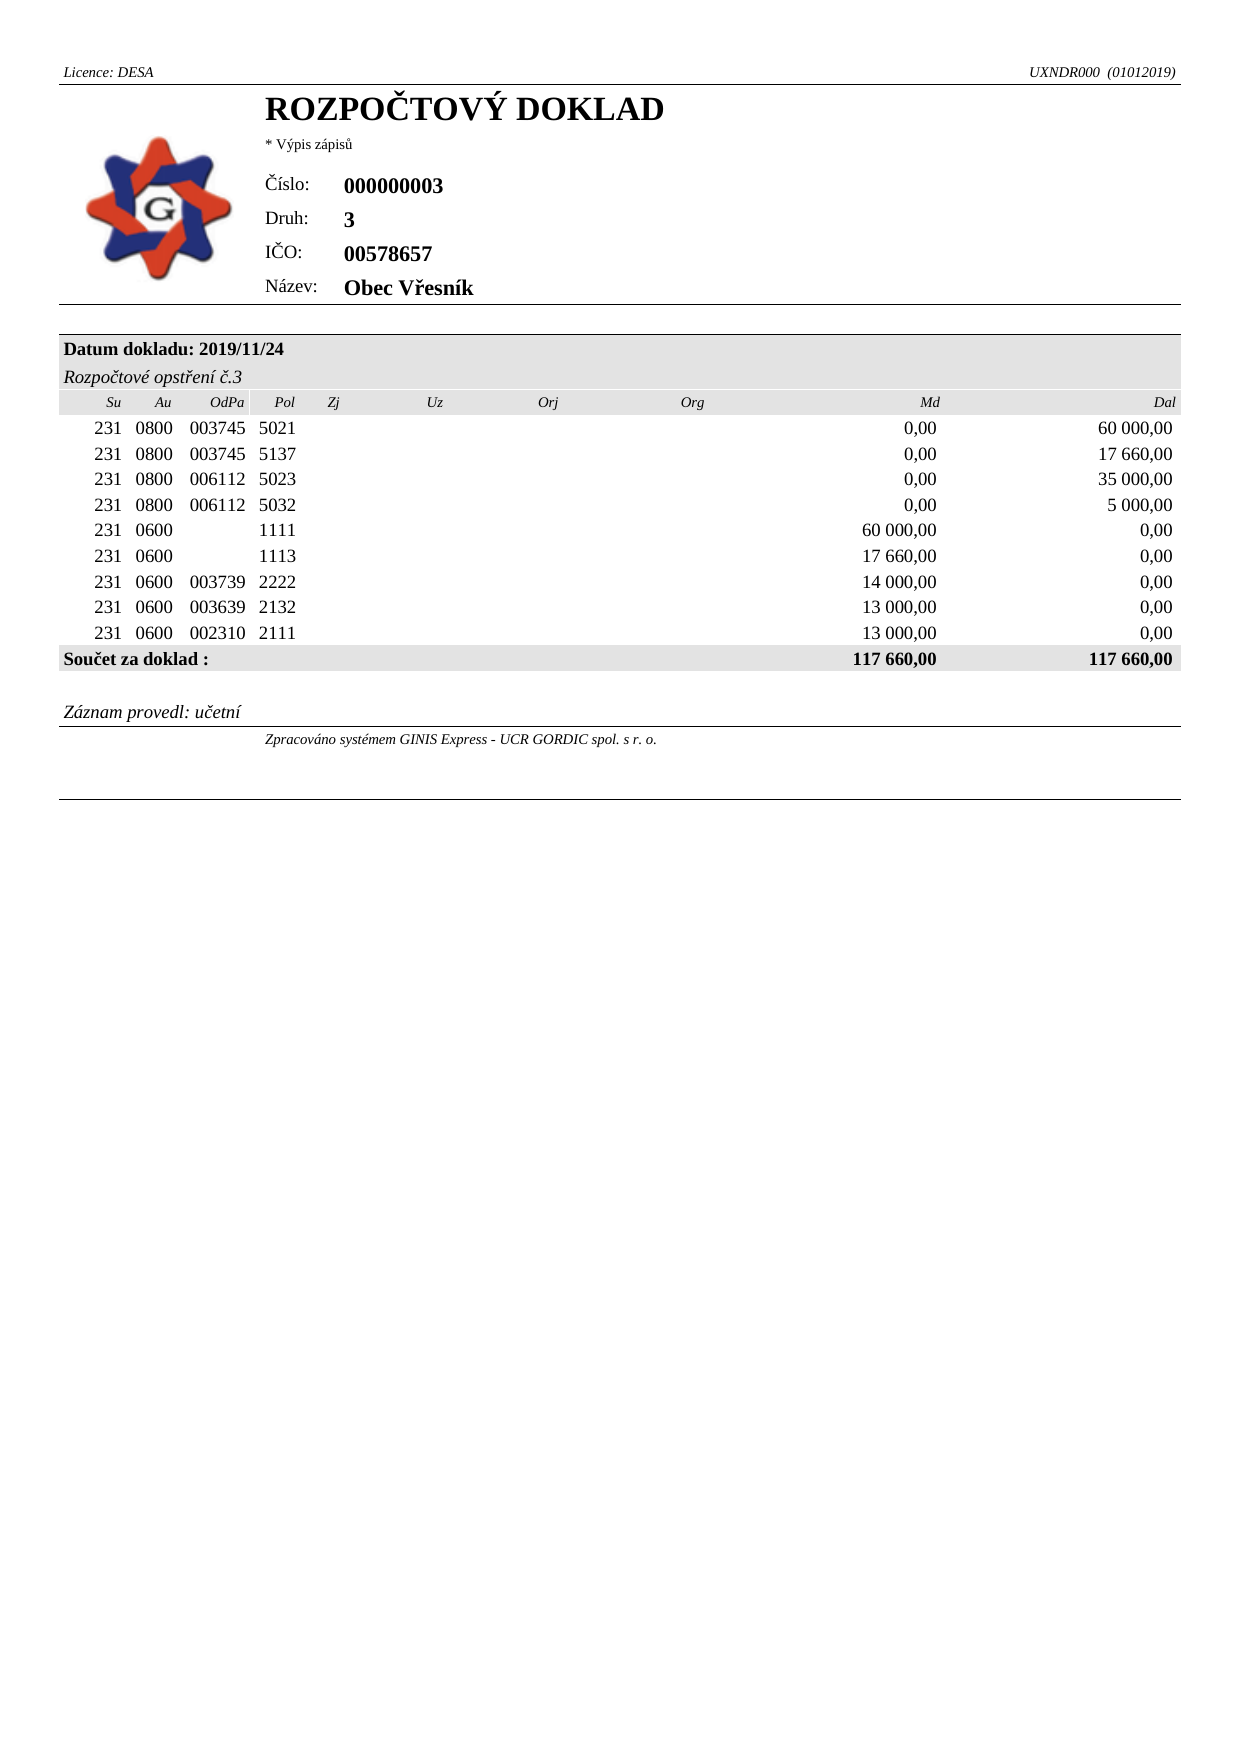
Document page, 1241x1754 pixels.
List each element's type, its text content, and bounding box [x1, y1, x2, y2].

table_cell 17 660,00 [710, 543, 945, 568]
table_cell [448, 517, 564, 543]
table_cell 231 [81, 543, 126, 568]
table_cell 006112 [177, 466, 249, 492]
table_cell 0600 [126, 543, 177, 568]
table_cell Org [564, 390, 710, 415]
table_cell 0600 [126, 620, 177, 645]
table_cell [300, 569, 345, 594]
table_cell 0,00 [945, 594, 1181, 620]
table_cell [177, 543, 249, 568]
table_cell Zpracováno systémem GINIS Express - UCR GORDIC spol. s r. o. [261, 727, 1181, 752]
table_cell * Výpis zápisů [261, 132, 1181, 169]
table_cell 5023 [250, 466, 300, 492]
table_cell 231 [81, 517, 126, 543]
table_cell [448, 620, 564, 645]
table_cell 0,00 [945, 517, 1181, 543]
table_cell 231 [81, 466, 126, 492]
table_cell [564, 594, 710, 620]
table_cell [59, 440, 81, 466]
table_cell [300, 517, 345, 543]
table_cell [234, 169, 261, 203]
table_cell 5 000,00 [945, 492, 1181, 517]
table_cell [59, 543, 81, 568]
table_cell 231 [81, 440, 126, 466]
table_cell Součet za doklad : [59, 645, 710, 671]
table_cell 60 000,00 [710, 517, 945, 543]
table_cell Md [710, 390, 945, 415]
table_cell 0,00 [945, 543, 1181, 568]
table_cell [448, 569, 564, 594]
table_cell [345, 543, 448, 568]
table_cell 231 [81, 569, 126, 594]
table_cell Au [126, 390, 177, 415]
table_cell Dal [945, 390, 1181, 415]
table_cell 0800 [126, 440, 177, 466]
table_cell [59, 236, 85, 270]
table_cell 0,00 [710, 492, 945, 517]
table_cell [564, 543, 710, 568]
table_cell 0600 [126, 594, 177, 620]
table_cell [59, 492, 81, 517]
table_cell [177, 517, 249, 543]
table_cell [564, 415, 710, 440]
table_cell [300, 466, 345, 492]
table_cell ROZPOČTOVÝ DOKLAD [261, 85, 1181, 132]
table_cell [345, 569, 448, 594]
table_cell [59, 270, 261, 304]
table_cell [448, 594, 564, 620]
table_cell [448, 440, 564, 466]
table_cell 0800 [126, 492, 177, 517]
table_cell [345, 440, 448, 466]
table_cell [59, 620, 81, 645]
table_cell 003745 [177, 415, 249, 440]
table_cell [345, 517, 448, 543]
table_cell [59, 752, 1181, 799]
table_cell [564, 440, 710, 466]
table_cell 35 000,00 [945, 466, 1181, 492]
table_cell Zj [300, 390, 345, 415]
table_cell [59, 305, 1181, 334]
table_cell Su [81, 390, 126, 415]
table_cell [564, 569, 710, 594]
picture [85, 135, 234, 284]
table_cell 3 [339, 203, 1181, 236]
table_cell Název: [261, 270, 339, 304]
table_cell [59, 466, 81, 492]
table_cell [564, 620, 710, 645]
table_cell 5137 [250, 440, 300, 466]
table_cell 2132 [250, 594, 300, 620]
table_cell 13 000,00 [710, 620, 945, 645]
table_cell 00578657 [339, 236, 1181, 270]
table_cell OdPa [177, 390, 249, 415]
table_cell [81, 132, 261, 169]
table_cell [300, 492, 345, 517]
table_cell Druh: [261, 203, 339, 236]
table_cell 17 660,00 [945, 440, 1181, 466]
table_cell [234, 203, 261, 236]
table_cell [448, 543, 564, 568]
table_cell [300, 620, 345, 645]
table_cell [345, 620, 448, 645]
table_cell [345, 466, 448, 492]
table_cell [300, 440, 345, 466]
table_cell 231 [81, 594, 126, 620]
table_cell [234, 236, 261, 270]
table_cell Datum dokladu: 2019/11/24 [59, 335, 1181, 364]
table_cell 2111 [250, 620, 300, 645]
table_cell Rozpočtové opstření č.3 [59, 364, 1181, 389]
table_cell [59, 727, 261, 752]
table_cell 117 660,00 [945, 645, 1181, 671]
table_cell 14 000,00 [710, 569, 945, 594]
table_cell [59, 169, 85, 203]
table_cell 117 660,00 [710, 645, 945, 671]
table_cell [59, 594, 81, 620]
table_cell [564, 517, 710, 543]
table_cell Orj [448, 390, 564, 415]
table_cell 000000003 [339, 169, 1181, 203]
table_cell 0,00 [710, 466, 945, 492]
table_cell 0600 [126, 569, 177, 594]
table_cell [59, 203, 85, 236]
table_cell 0600 [126, 517, 177, 543]
table_cell Uz [345, 390, 448, 415]
table_cell 0800 [126, 415, 177, 440]
table_cell [448, 415, 564, 440]
table_cell 13 000,00 [710, 594, 945, 620]
table_cell [59, 517, 81, 543]
table_cell [59, 390, 81, 415]
table_cell [59, 569, 81, 594]
table_cell [59, 85, 261, 132]
table_cell [59, 132, 81, 169]
table_cell [59, 671, 1181, 697]
table_cell 003639 [177, 594, 249, 620]
table_cell 003745 [177, 440, 249, 466]
table_cell Záznam provedl: učetní [59, 697, 1181, 726]
table_cell [345, 492, 448, 517]
table_cell 006112 [177, 492, 249, 517]
table_cell Obec Vřesník [339, 270, 1181, 304]
table_cell [564, 492, 710, 517]
table_cell [345, 594, 448, 620]
table_cell 2222 [250, 569, 300, 594]
table_cell 231 [81, 492, 126, 517]
table_cell Pol [250, 390, 300, 415]
table_cell 002310 [177, 620, 249, 645]
table_cell 60 000,00 [945, 415, 1181, 440]
table_cell 0,00 [945, 620, 1181, 645]
table_cell [564, 466, 710, 492]
table_cell [448, 466, 564, 492]
table_cell 5021 [250, 415, 300, 440]
table_cell [300, 594, 345, 620]
table_cell 231 [81, 620, 126, 645]
table_cell IČO: [261, 236, 339, 270]
table_header UXNDR000 (01012019) [261, 59, 1181, 84]
table_cell 0,00 [710, 415, 945, 440]
table_cell Číslo: [261, 169, 339, 203]
table_cell 1111 [250, 517, 300, 543]
table_cell [345, 415, 448, 440]
table_cell 0,00 [710, 440, 945, 466]
table_cell [300, 543, 345, 568]
table_cell 0,00 [945, 569, 1181, 594]
table_cell 003739 [177, 569, 249, 594]
table_cell 1113 [250, 543, 300, 568]
table_cell 231 [81, 415, 126, 440]
table_cell 5032 [250, 492, 300, 517]
table_cell [448, 492, 564, 517]
table_cell [300, 415, 345, 440]
table_header Licence: DESA [59, 59, 261, 84]
table_cell 0800 [126, 466, 177, 492]
table_cell [59, 415, 81, 440]
